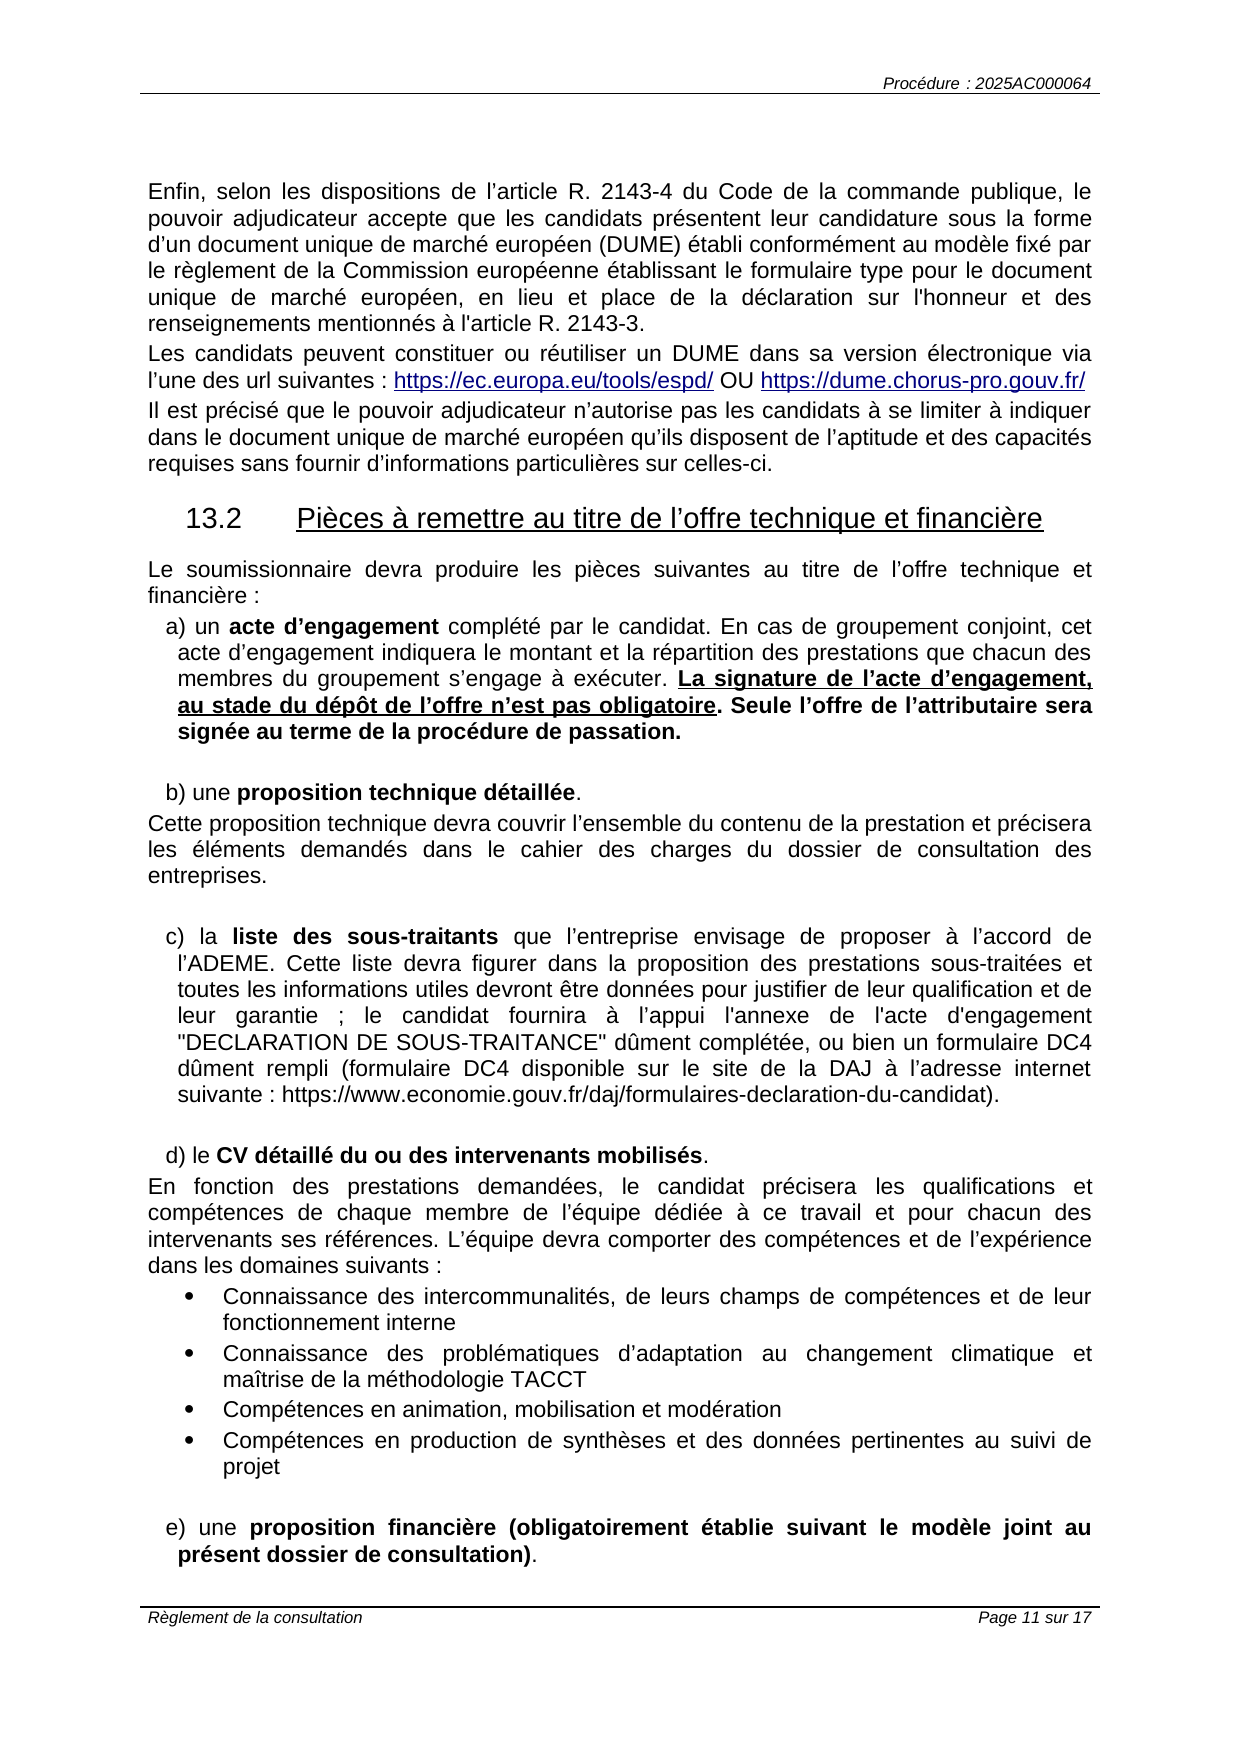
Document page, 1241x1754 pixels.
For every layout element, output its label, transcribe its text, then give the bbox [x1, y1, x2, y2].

text e) une proposition financière (obligatoirement établie suivant le modèle joint au présent dossier de consultation). [165, 1514, 1093, 1567]
text b) une proposition technique détaillée. [165, 779, 1093, 805]
text c) la liste des sous-traitants que l’entreprise envisage de proposer à l’accord de l’ADEME. Cette liste devra figurer dans la proposition des prestations sous-traitées et toutes les informations utiles devront être données pour justifier de leur qualification et de leur garantie ; le candidat fournira à l’appui l'annexe de l'acte d'engagement "DECLARATION DE SOUS-TRAITANCE" dûment complétée, ou bien un formulaire DC4 dûment rempli (formulaire DC4 disponible sur le site de la DAJ à l’adresse internet suivante : https://www.economie.gouv.fr/daj/formulaires-declaration-du-candidat). [165, 923, 1093, 1108]
subtitle Pièces à remettre au titre de l’offre technique et financière [185, 501, 1093, 535]
text Cette proposition technique devra couvrir l’ensemble du contenu de la prestation et précisera les éléments demandés dans le cahier des charges du dossier de consultation des entreprises. [148, 809, 1093, 889]
list Connaissance des intercommunalités, de leurs champs de compétences et de leur fonctionnement interne [185, 1283, 1093, 1335]
list Connaissance des problématiques d’adaptation au changement climatique et maîtrise de la méthodologie TACCT [185, 1339, 1093, 1392]
text Il est précisé que le pouvoir adjudicateur n’autorise pas les candidats à se limiter à indiquer dans le document unique de marché européen qu’ils disposent de l’aptitude et des capacités requises sans fournir d’informations particulières sur celles-ci. [148, 397, 1093, 476]
text Les candidats peuvent constituer ou réutiliser un DUME dans sa version électronique via l’une des url suivantes : https://ec.europa.eu/tools/espd/ OU https://dume.chorus-pro.gouv.fr/ [148, 340, 1093, 393]
text Le soumissionnaire devra produire les pièces suivantes au titre de l’offre technique et financière : [148, 556, 1093, 608]
text Enfin, selon les dispositions de l’article R. 2143-4 du Code de la commande publique, le pouvoir adjudicateur accepte que les candidats présentent leur candidature sous la forme d’un document unique de marché européen (DUME) établi conformément au modèle fixé par le règlement de la Commission européenne établissant le formulaire type pour le document unique de marché européen, en lieu et place de la déclaration sur l'honneur et des renseignements mentionnés à l'article R. 2143-3. [148, 178, 1093, 336]
text En fonction des prestations demandées, le candidat précisera les qualifications et compétences de chaque membre de l’équipe dédiée à ce travail et pour chacun des intervenants ses références. L’équipe devra comporter des compétences et de l’expérience dans les domaines suivants : [148, 1173, 1093, 1278]
list Compétences en production de synthèses et des données pertinentes au suivi de projet [185, 1427, 1093, 1479]
text d) le CV détaillé du ou des intervenants mobilisés. [165, 1142, 1093, 1169]
text a) un acte d’engagement complété par le candidat. En cas de groupement conjoint, cet acte d’engagement indiquera le montant et la répartition des prestations que chacun des membres du groupement s’engage à exécuter. La signature de l’acte d’engagement, au stade du dépôt de l’offre n’est pas obligatoire. Seule l’offre de l’attributaire sera signée au terme de la procédure de passation. [165, 613, 1093, 744]
list Compétences en animation, mobilisation et modération [185, 1396, 1093, 1423]
